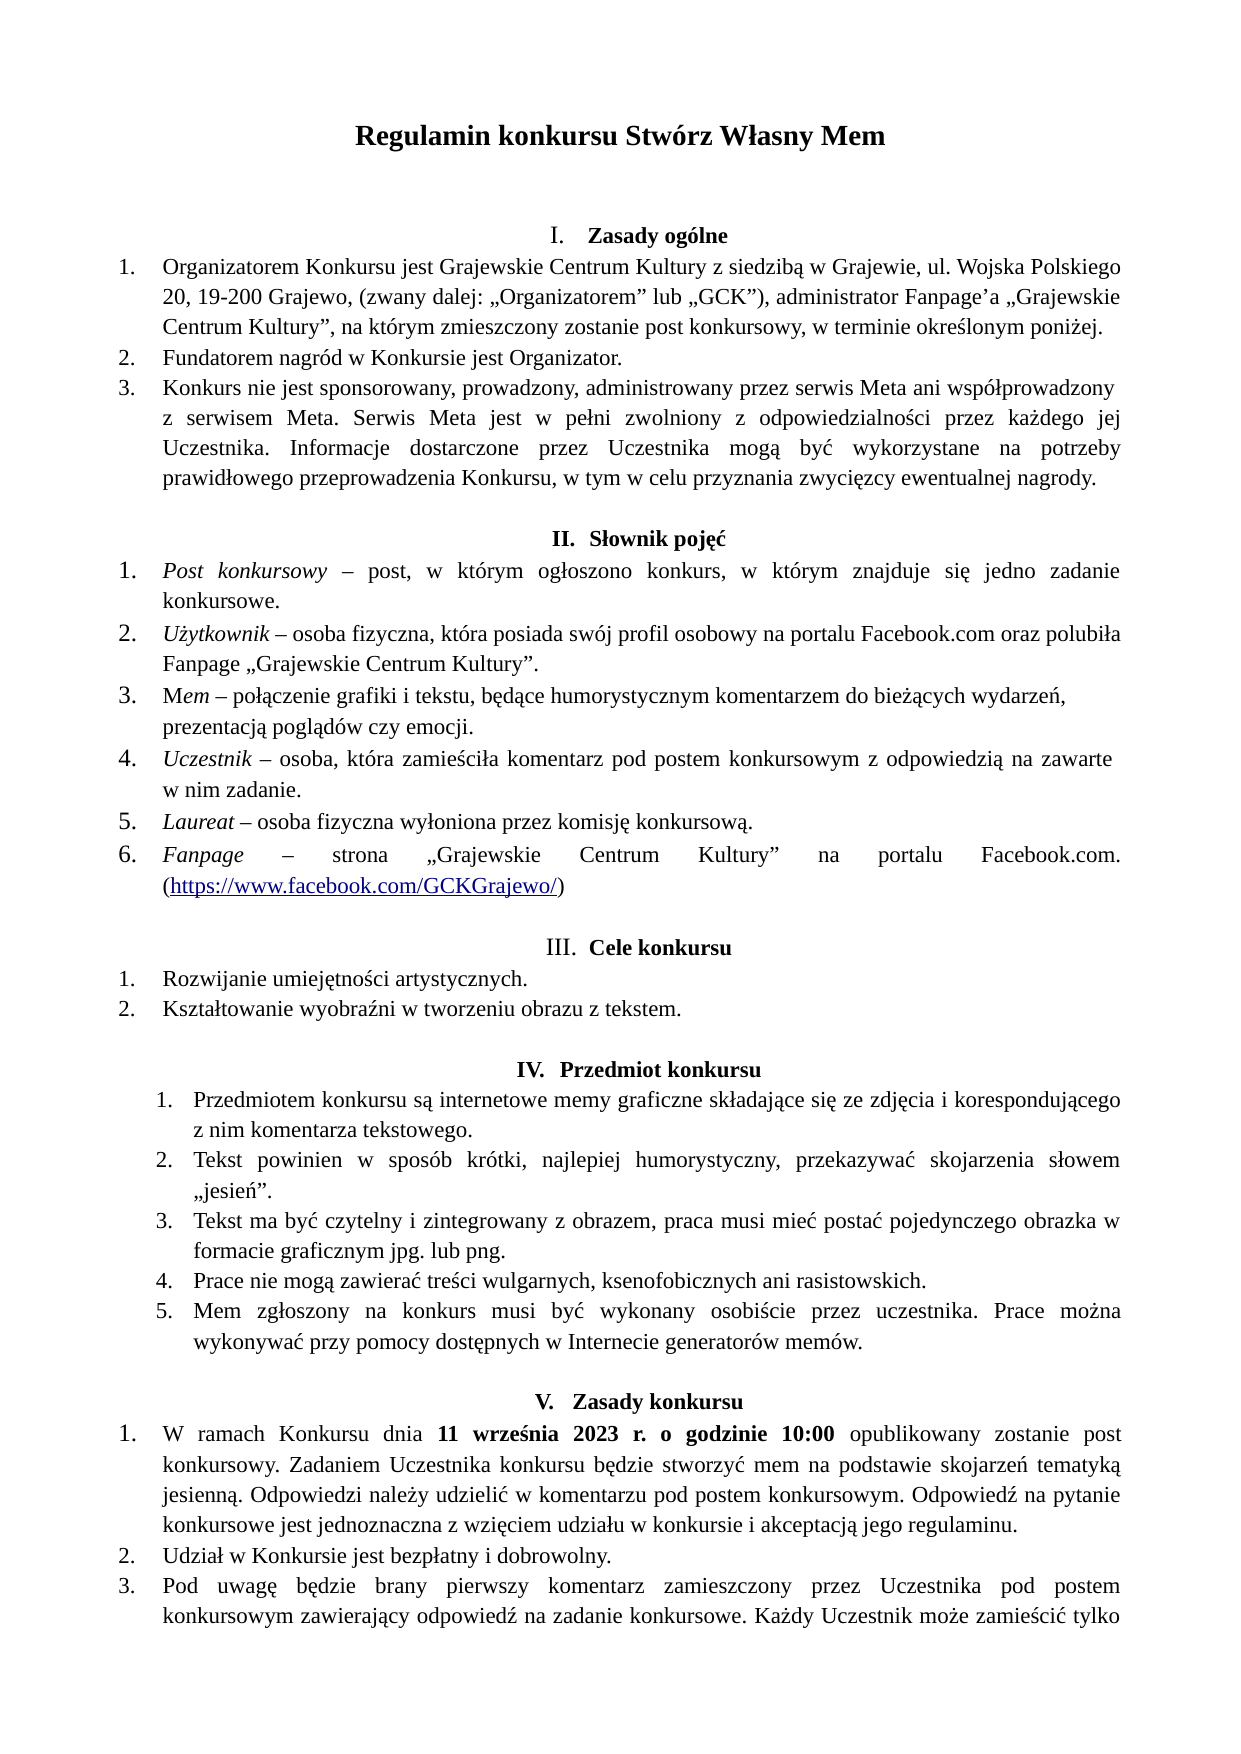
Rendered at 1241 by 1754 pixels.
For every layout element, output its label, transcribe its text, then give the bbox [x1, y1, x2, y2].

text Regulamin konkursu Stwórz Własny Mem [118, 118, 1122, 152]
list Cele konkursu [156, 932, 1122, 961]
list Organizatorem Konkursu jest Grajewskie Centrum Kultury z siedzibą w Grajewie, ul. Wojska Polskiego 20, 19-200 Grajewo, (zwany dalej: „Organizatorem” lub „GCK”), administrator Fanpage’a „Grajewskie Centrum Kultury”, na którym zmieszczony zostanie post konkursowy, w terminie określonym poniżej. [118, 253, 1122, 340]
list Przedmiot konkursu [156, 1056, 1122, 1082]
list Konkurs nie jest sponsorowany, prowadzony, administrowany przez serwis Meta ani współprowadzony z serwisem Meta. Serwis Meta jest w pełni zwolniony z odpowiedzialności przez każdego jej Uczestnika. Informacje dostarczone przez Uczestnika mogą być wykorzystane na potrzeby prawidłowego przeprowadzenia Konkursu, w tym w celu przyznania zwycięzcy ewentualnej nagrody. [118, 374, 1122, 491]
list Uczestnik – osoba, która zamieściła komentarz pod postem konkursowym z odpowiedzią na zawarte w nim zadanie. [118, 743, 1122, 802]
list Pod uwagę będzie brany pierwszy komentarz zamieszczony przez Uczestnika pod postem konkursowym zawierający odpowiedź na zadanie konkursowe. Każdy Uczestnik może zamieścić tylko [118, 1572, 1122, 1628]
list Prace nie mogą zawierać treści wulgarnych, ksenofobicznych ani rasistowskich. [156, 1267, 1122, 1294]
list Post konkursowy – post, w którym ogłoszono konkurs, w którym znajduje się jedno zadanie konkursowe. [118, 555, 1122, 614]
list Kształtowanie wyobraźni w tworzeniu obrazu z tekstem. [118, 996, 1122, 1022]
list Przedmiotem konkursu są internetowe memy graficzne składające się ze zdjęcia i korespondującego z nim komentarza tekstowego. [156, 1086, 1122, 1143]
list Tekst powinien w sposób krótki, najlepiej humorystyczny, przekazywać skojarzenia słowem „jesień”. [156, 1147, 1122, 1203]
list Udział w Konkursie jest bezpłatny i dobrowolny. [118, 1542, 1122, 1568]
list Użytkownik – osoba fizyczna, która posiada swój profil osobowy na portalu Facebook.com oraz polubiła Fanpage „Grajewskie Centrum Kultury”. [118, 618, 1122, 677]
list Fundatorem nagród w Konkursie jest Organizator. [118, 343, 1122, 370]
list Zasady konkursu [156, 1388, 1122, 1414]
list Laureat – osoba fizyczna wyłoniona przez komisję konkursową. [118, 806, 1122, 835]
list Fanpage – strona „Grajewskie Centrum Kultury” na portalu Facebook.com. (https://www.facebook.com/GCKGrajewo/) [118, 839, 1122, 898]
list Mem – połączenie grafiki i tekstu, będące humorystycznym komentarzem do bieżących wydarzeń, prezentacją poglądów czy emocji. [118, 681, 1122, 739]
list Zasady ogólne [156, 220, 1122, 249]
list Tekst ma być czytelny i zintegrowany z obrazem, praca musi mieć postać pojedynczego obrazka w formacie graficznym jpg. lub png. [156, 1207, 1122, 1263]
list Mem zgłoszony na konkurs musi być wykonany osobiście przez uczestnika. Prace można wykonywać przy pomocy dostępnych w Internecie generatorów memów. [156, 1298, 1122, 1354]
list W ramach Konkursu dnia 11 września 2023 r. o godzinie 10:00 opublikowany zostanie post konkursowy. Zadaniem Uczestnika konkursu będzie stworzyć mem na podstawie skojarzeń tematyką jesienną. Odpowiedzi należy udzielić w komentarzu pod postem konkursowym. Odpowiedź na pytanie konkursowe jest jednoznaczna z wzięciem udziału w konkursie i akceptacją jego regulaminu. [118, 1418, 1122, 1538]
list Słownik pojęć [156, 525, 1122, 551]
list Rozwijanie umiejętności artystycznych. [118, 965, 1122, 992]
